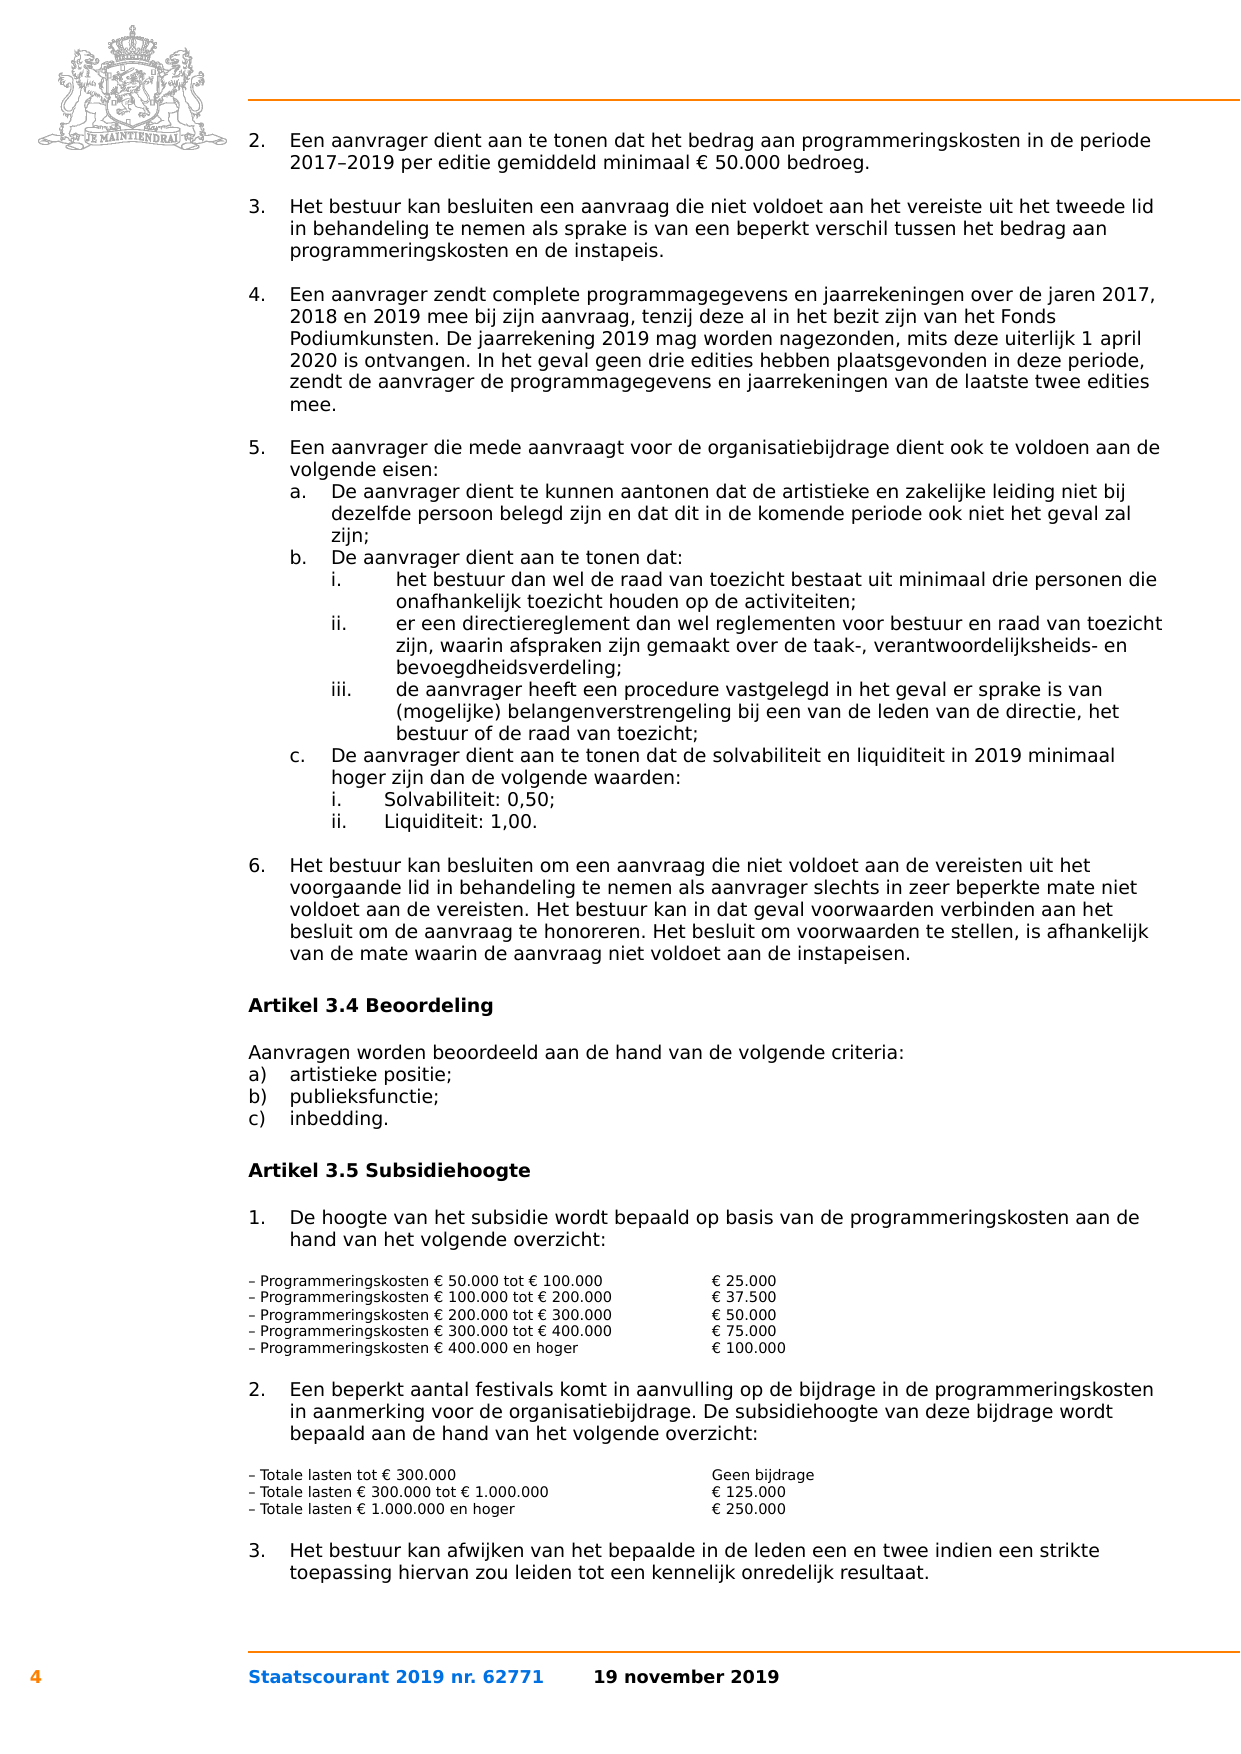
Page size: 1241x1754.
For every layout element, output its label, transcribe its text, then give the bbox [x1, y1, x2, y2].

table_cell – Programmeringskosten € 100.000 tot € 200.000 [248, 1289, 706, 1306]
table_cell € 37.500 [706, 1289, 1163, 1306]
text 6. Het bestuur kan besluiten om een aanvraag die niet voldoet aan de vereisten uit het voorgaande lid in behandeling te nemen als aanvrager slechts in zeer beperkte mate niet voldoet aan de vereisten. Het bestuur kan in dat geval voorwaarden verbinden aan het besluit om de aanvraag te honoreren. Het besluit om voorwaarden te stellen, is afhankelijk van de mate waarin de aanvraag niet voldoet aan de instapeisen. [248, 855, 1163, 965]
subtitle Artikel 3.5 Subsidiehoogte [248, 1159, 1163, 1182]
table_cell – Programmeringskosten € 300.000 tot € 400.000 [248, 1323, 706, 1340]
text b. De aanvrager dient aan te tonen dat: [289, 547, 1163, 569]
table_cell € 100.000 [706, 1340, 1163, 1357]
table_cell – Programmeringskosten € 400.000 en hoger [248, 1340, 706, 1357]
text a) artistieke positie; [248, 1064, 1163, 1086]
subtitle Artikel 3.4 Beoordeling [248, 995, 1163, 1017]
text i. Solvabiliteit: 0,50; [331, 789, 1163, 811]
text i. het bestuur dan wel de raad van toezicht bestaat uit minimaal drie personen die onafhankelijk toezicht houden op de activiteiten; [331, 569, 1163, 613]
table_cell € 250.000 [706, 1501, 1163, 1518]
table_cell € 50.000 [706, 1306, 1163, 1323]
table_cell € 75.000 [706, 1323, 1163, 1340]
text 3. Het bestuur kan afwijken van het bepaalde in de leden een en twee indien een strikte toepassing hiervan zou leiden tot een kennelijk onredelijk resultaat. [248, 1540, 1163, 1584]
text b) publieksfunctie; [248, 1086, 1163, 1108]
text 1. De hoogte van het subsidie wordt bepaald op basis van de programmeringskosten aan de hand van het volgende overzicht: [248, 1207, 1163, 1251]
text c) inbedding. [248, 1108, 1163, 1129]
text c. De aanvrager dient aan te tonen dat de solvabiliteit en liquiditeit in 2019 minimaal hoger zijn dan de volgende waarden: [289, 745, 1163, 789]
text ii. er een directiereglement dan wel reglementen voor bestuur en raad van toezicht zijn, waarin afspraken zijn gemaakt over de taak-, verantwoordelijksheids- en bevoegdheidsverdeling; [331, 613, 1163, 679]
text iii. de aanvrager heeft een procedure vastgelegd in het geval er sprake is van (mogelijke) belangenverstrengeling bij een van de leden van de directie, het bestuur of de raad van toezicht; [331, 679, 1163, 745]
table_header – Programmeringskosten € 50.000 tot € 100.000 [248, 1273, 706, 1289]
table_cell € 125.000 [706, 1484, 1163, 1501]
text 4. Een aanvrager zendt complete programmagegevens en jaarrekeningen over de jaren 2017, 2018 en 2019 mee bij zijn aanvraag, tenzij deze al in het bezit zijn van het Fonds Podiumkunsten. De jaarrekening 2019 mag worden nagezonden, mits deze uiterlijk 1 april 2020 is ontvangen. In het geval geen drie edities hebben plaatsgevonden in deze periode, zendt de aanvrager de programmagegevens en jaarrekeningen van de laatste twee edities mee. [248, 283, 1163, 415]
table_header € 25.000 [706, 1273, 1163, 1289]
text 5. Een aanvrager die mede aanvraagt voor de organisatiebijdrage dient ook te voldoen aan de volgende eisen: [248, 437, 1163, 481]
text Aanvragen worden beoordeeld aan de hand van de volgende criteria: [248, 1042, 1163, 1064]
table_header – Totale lasten tot € 300.000 [248, 1467, 706, 1484]
table_header Geen bijdrage [706, 1467, 1163, 1484]
table_cell – Totale lasten € 300.000 tot € 1.000.000 [248, 1484, 706, 1501]
text 3. Het bestuur kan besluiten een aanvraag die niet voldoet aan het vereiste uit het tweede lid in behandeling te nemen als sprake is van een beperkt verschil tussen het bedrag aan programmeringskosten en de instapeis. [248, 196, 1163, 262]
text 2. Een beperkt aantal festivals komt in aanvulling op de bijdrage in de programmeringskosten in aanmerking voor de organisatiebijdrage. De subsidiehoogte van deze bijdrage wordt bepaald aan de hand van het volgende overzicht: [248, 1379, 1163, 1445]
table_cell – Totale lasten € 1.000.000 en hoger [248, 1501, 706, 1518]
picture [38, 25, 227, 150]
text 2. Een aanvrager dient aan te tonen dat het bedrag aan programmeringskosten in de periode 2017–2019 per editie gemiddeld minimaal € 50.000 bedroeg. [248, 130, 1163, 174]
text a. De aanvrager dient te kunnen aantonen dat de artistieke en zakelijke leiding niet bij dezelfde persoon belegd zijn en dat dit in de komende periode ook niet het geval zal zijn; [289, 481, 1163, 547]
text ii. Liquiditeit: 1,00. [331, 811, 1163, 833]
table_cell – Programmeringskosten € 200.000 tot € 300.000 [248, 1306, 706, 1323]
